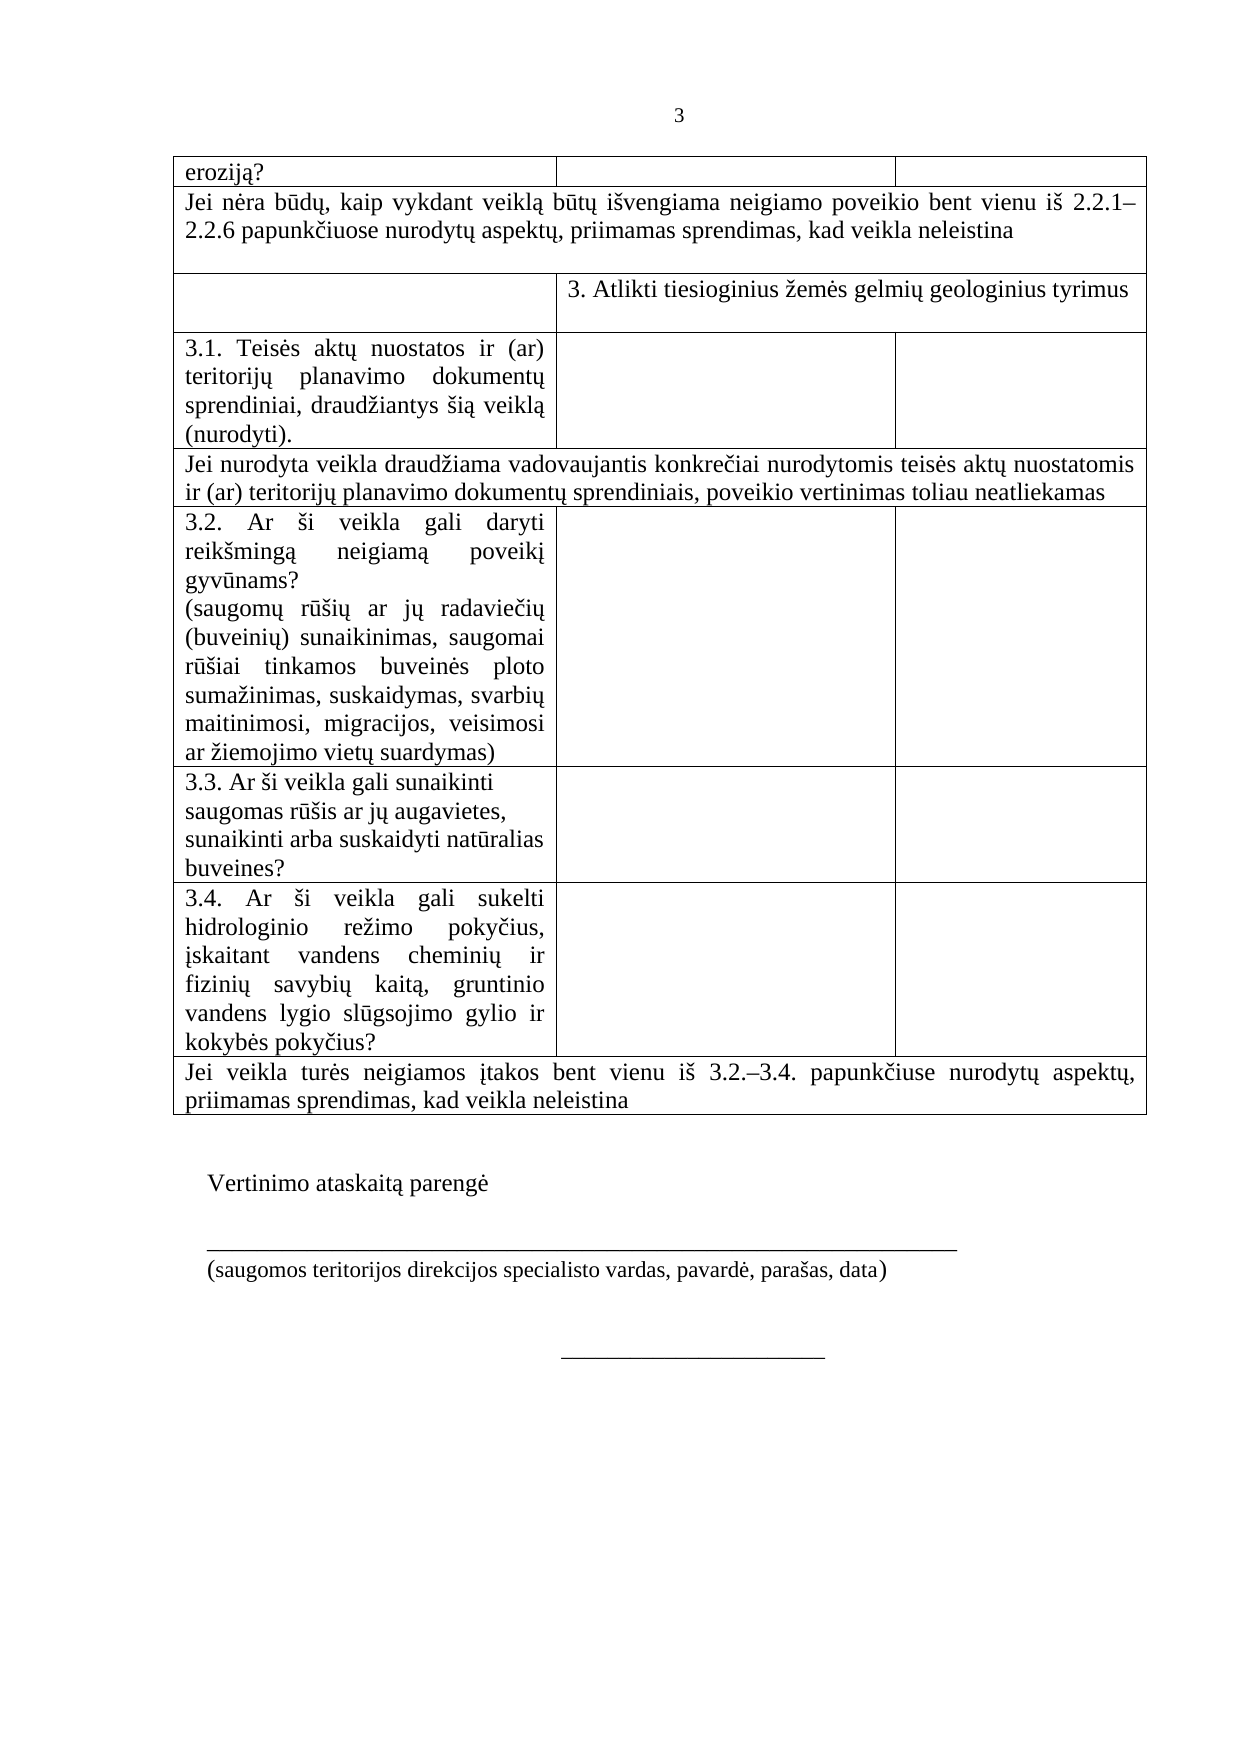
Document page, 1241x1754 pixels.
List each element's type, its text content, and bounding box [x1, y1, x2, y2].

text Vertinimo ataskaitą parengė [177, 1168, 1181, 1197]
table_cell 3.1. Teisės aktų nuostatos ir (ar) teritorijų planavimo dokumentų sprendiniai, draudžiantys šią veiklą (nurodyti). [174, 333, 556, 448]
table_cell Jei nėra būdų, kaip vykdant veiklą būtų išvengiama neigiamo poveikio bent vienu iš 2.2.1–2.2.6 papunkčiuose nurodytų aspektų, priimamas sprendimas, kad veikla neleistina [174, 187, 1146, 273]
table_cell 3.3. Ar ši veikla gali sunaikinti saugomas rūšis ar jų augavietes, sunaikinti arba suskaidyti natūralias buveines? [174, 767, 556, 882]
table_cell Jei veikla turės neigiamos įtakos bent vienu iš 3.2.–3.4. papunkčiuse nurodytų aspektų, priimamas sprendimas, kad veikla neleistina [174, 1057, 1146, 1114]
table_cell [896, 157, 1146, 186]
table_cell [896, 333, 1146, 448]
table_cell [896, 507, 1146, 766]
table_cell [896, 767, 1146, 882]
text ____________________________________________________________ [207, 1225, 1181, 1254]
table_cell 3. Atlikti tiesioginius žemės gelmių geologinius tyrimus [557, 274, 1146, 332]
table_cell 3.2. Ar ši veikla gali daryti reikšmingą neigiamą poveikį gyvūnams? (saugomų rūšių ar jų radaviečių (buveinių) sunaikinimas, saugomai rūšiai tinkamos buveinės ploto sumažinimas, suskaidymas, svarbių maitinimosi, migracijos, veisimosi ar žiemojimo vietų suardymas) [174, 507, 556, 766]
table_cell 3.4. Ar ši veikla gali sukelti hidrologinio režimo pokyčius, įskaitant vandens cheminių ir fizinių savybių kaitą, gruntinio vandens lygio slūgsojimo gylio ir kokybės pokyčius? [174, 883, 556, 1056]
table_cell [557, 157, 895, 186]
table_cell [557, 507, 895, 766]
text (saugomos teritorijos direkcijos specialisto vardas, pavardė, parašas, data) [177, 1254, 1181, 1283]
table_cell Jei nurodyta veikla draudžiama vadovaujantis konkrečiai nurodytomis teisės aktų nuostatomis ir (ar) teritorijų planavimo dokumentų sprendiniais, poveikio vertinimas toliau neatliekamas [174, 449, 1146, 506]
table_cell [557, 883, 895, 1056]
table_cell [557, 333, 895, 448]
table_cell [896, 883, 1146, 1056]
table_cell [557, 767, 895, 882]
text _______________________ [561, 1336, 1181, 1362]
table_cell eroziją? [174, 157, 556, 186]
table_cell [174, 274, 556, 332]
